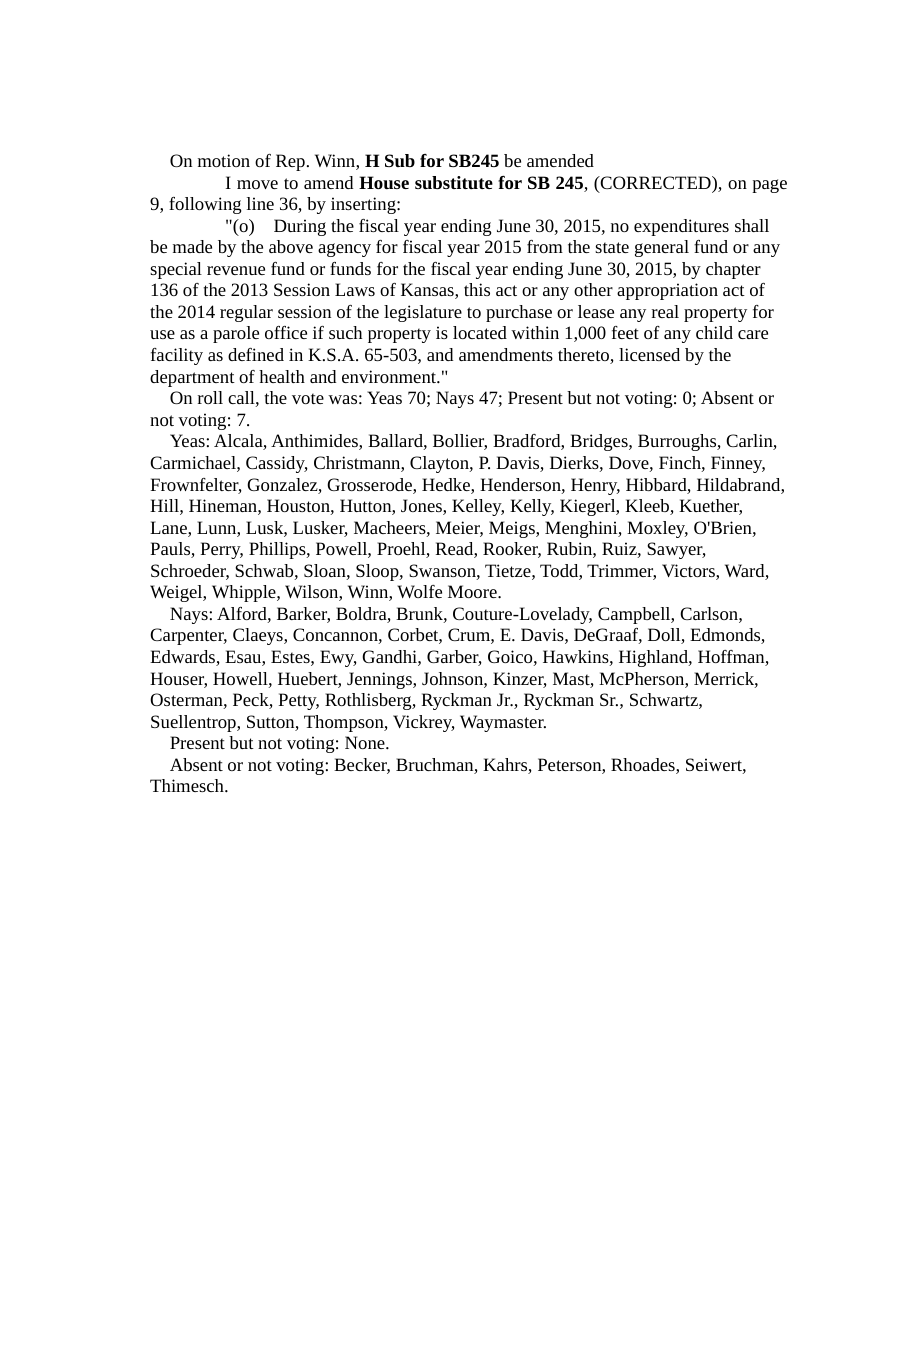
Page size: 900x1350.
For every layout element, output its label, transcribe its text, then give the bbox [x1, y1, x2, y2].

text On motion of Rep. Winn, H Sub for SB245 be amended [150, 150, 787, 172]
text Absent or not voting: Becker, Bruchman, Kahrs, Peterson, Rhoades, Seiwert, Thimesch. [150, 754, 787, 797]
text Nays: Alford, Barker, Boldra, Brunk, Couture-Lovelady, Campbell, Carlson, Carpenter, Claeys, Concannon, Corbet, Crum, E. Davis, DeGraaf, Doll, Edmonds, Edwards, Esau, Estes, Ewy, Gandhi, Garber, Goico, Hawkins, Highland, Hoffman, Houser, Howell, Huebert, Jennings, Johnson, Kinzer, Mast, McPherson, Merrick, Osterman, Peck, Petty, Rothlisberg, Ryckman Jr., Ryckman Sr., Schwartz, Suellentrop, Sutton, Thompson, Vickrey, Waymaster. [150, 603, 787, 732]
text Yeas: Alcala, Anthimides, Ballard, Bollier, Bradford, Bridges, Burroughs, Carlin, Carmichael, Cassidy, Christmann, Clayton, P. Davis, Dierks, Dove, Finch, Finney, Frownfelter, Gonzalez, Grosserode, Hedke, Henderson, Henry, Hibbard, Hildabrand, Hill, Hineman, Houston, Hutton, Jones, Kelley, Kelly, Kiegerl, Kleeb, Kuether, Lane, Lunn, Lusk, Lusker, Macheers, Meier, Meigs, Menghini, Moxley, O'Brien, Pauls, Perry, Phillips, Powell, Proehl, Read, Rooker, Rubin, Ruiz, Sawyer, Schroeder, Schwab, Sloan, Sloop, Swanson, Tietze, Todd, Trimmer, Victors, Ward, Weigel, Whipple, Wilson, Winn, Wolfe Moore. [150, 430, 787, 603]
text Present but not voting: None. [150, 732, 787, 754]
text "(o) During the fiscal year ending June 30, 2015, no expenditures shall be made by the above agency for fiscal year 2015 from the state general fund or any special revenue fund or funds for the fiscal year ending June 30, 2015, by chapter 136 of the 2013 Session Laws of Kansas, this act or any other appropriation act of the 2014 regular session of the legislature to purchase or lease any real property for use as a parole office if such property is located within 1,000 feet of any child care facility as defined in K.S.A. 65-503, and amendments thereto, licensed by the department of health and environment." [150, 215, 787, 387]
text I move to amend House substitute for SB 245, (CORRECTED), on page 9, following line 36, by inserting: [150, 172, 787, 215]
text On roll call, the vote was: Yeas 70; Nays 47; Present but not voting: 0; Absent or not voting: 7. [150, 387, 787, 430]
